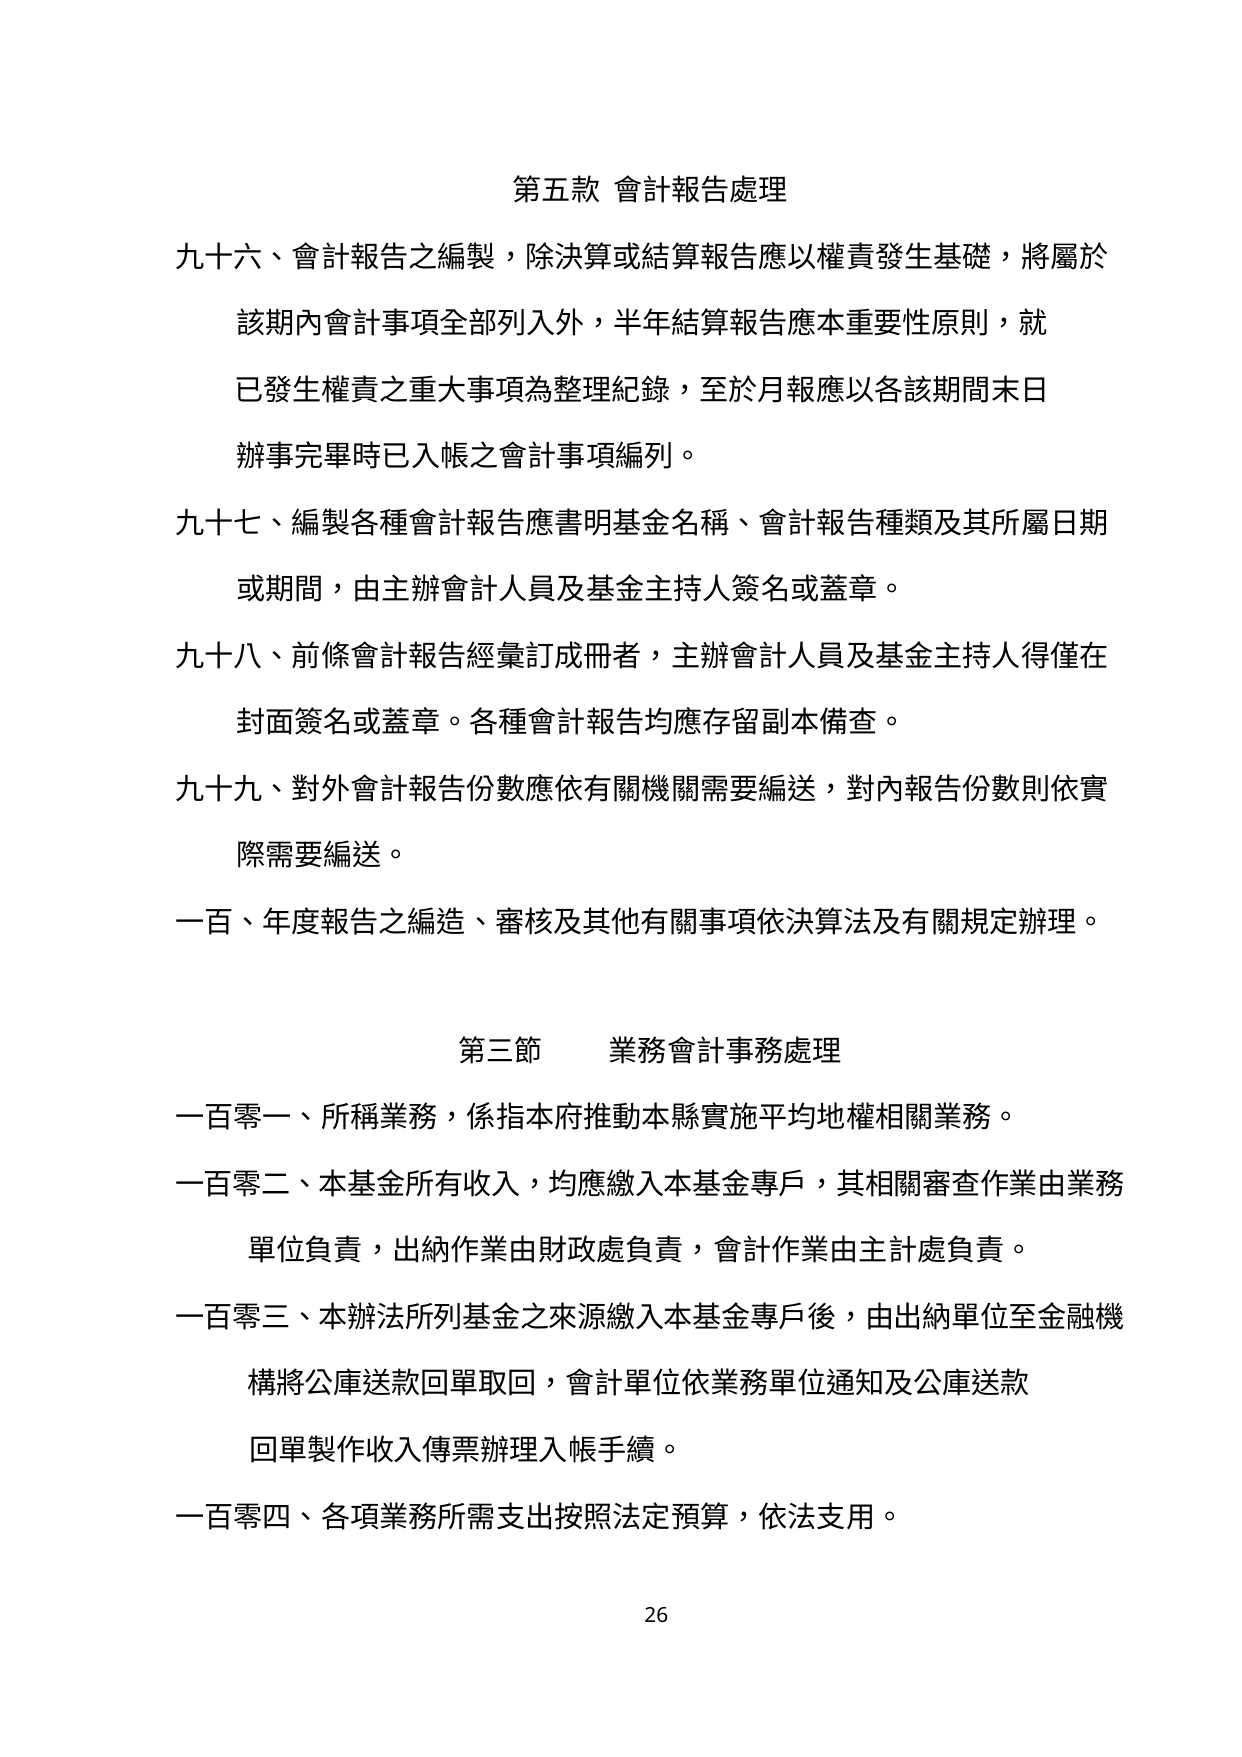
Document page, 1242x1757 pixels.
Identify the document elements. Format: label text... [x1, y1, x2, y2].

text 回單製作收入傳票辦理入帳手續。 [175, 1427, 1125, 1469]
text 封面簽名或蓋章。各種會計報告均應存留副本備查。 [175, 699, 1125, 741]
text 際需要編送。 [175, 832, 1125, 874]
text 一百零二、本基金所有收入，均應繳入本基金專戶，其相關審查作業由業務 [175, 1161, 1125, 1203]
text 九十七、編製各種會計報告應書明基金名稱、會計報告種類及其所屬日期 [175, 499, 1125, 542]
text 一百、年度報告之編造、審核及其他有關事項依決算法及有關規定辦理。 [175, 898, 1125, 941]
text 第三節 業務會計事務處理 [175, 1027, 1125, 1070]
text 單位負責，出納作業由財政處負責，會計作業由主計處負責。 [175, 1227, 1125, 1269]
text 或期間，由主辦會計人員及基金主持人簽名或蓋章。 [175, 566, 1125, 608]
text 已發生權責之重大事項為整理紀錄，至於月報應以各該期間末日 [175, 366, 1125, 408]
text 構將公庫送款回單取回，會計單位依業務單位通知及公庫送款 [175, 1360, 1125, 1402]
text 一百零三、本辦法所列基金之來源繳入本基金專戶後，由出納單位至金融機 [175, 1293, 1125, 1336]
text 一百零一、所稱業務，係指本府推動本縣實施平均地權相關業務。 [175, 1094, 1125, 1136]
text 第五款 會計報告處理 [175, 167, 1125, 209]
text 九十八、前條會計報告經彙訂成冊者，主辦會計人員及基金主持人得僅在 [175, 632, 1125, 674]
text 辦事完畢時已入帳之會計事項編列。 [175, 433, 1125, 475]
text 九十九、對外會計報告份數應依有關機關需要編送，對內報告份數則依實 [175, 765, 1125, 808]
text 九十六、會計報告之編製，除決算或結算報告應以權責發生基礎，將屬於 [175, 233, 1125, 275]
text 該期內會計事項全部列入外，半年結算報告應本重要性原則，就 [175, 299, 1125, 342]
text 一百零四、各項業務所需支出按照法定預算，依法支用。 [175, 1493, 1125, 1535]
